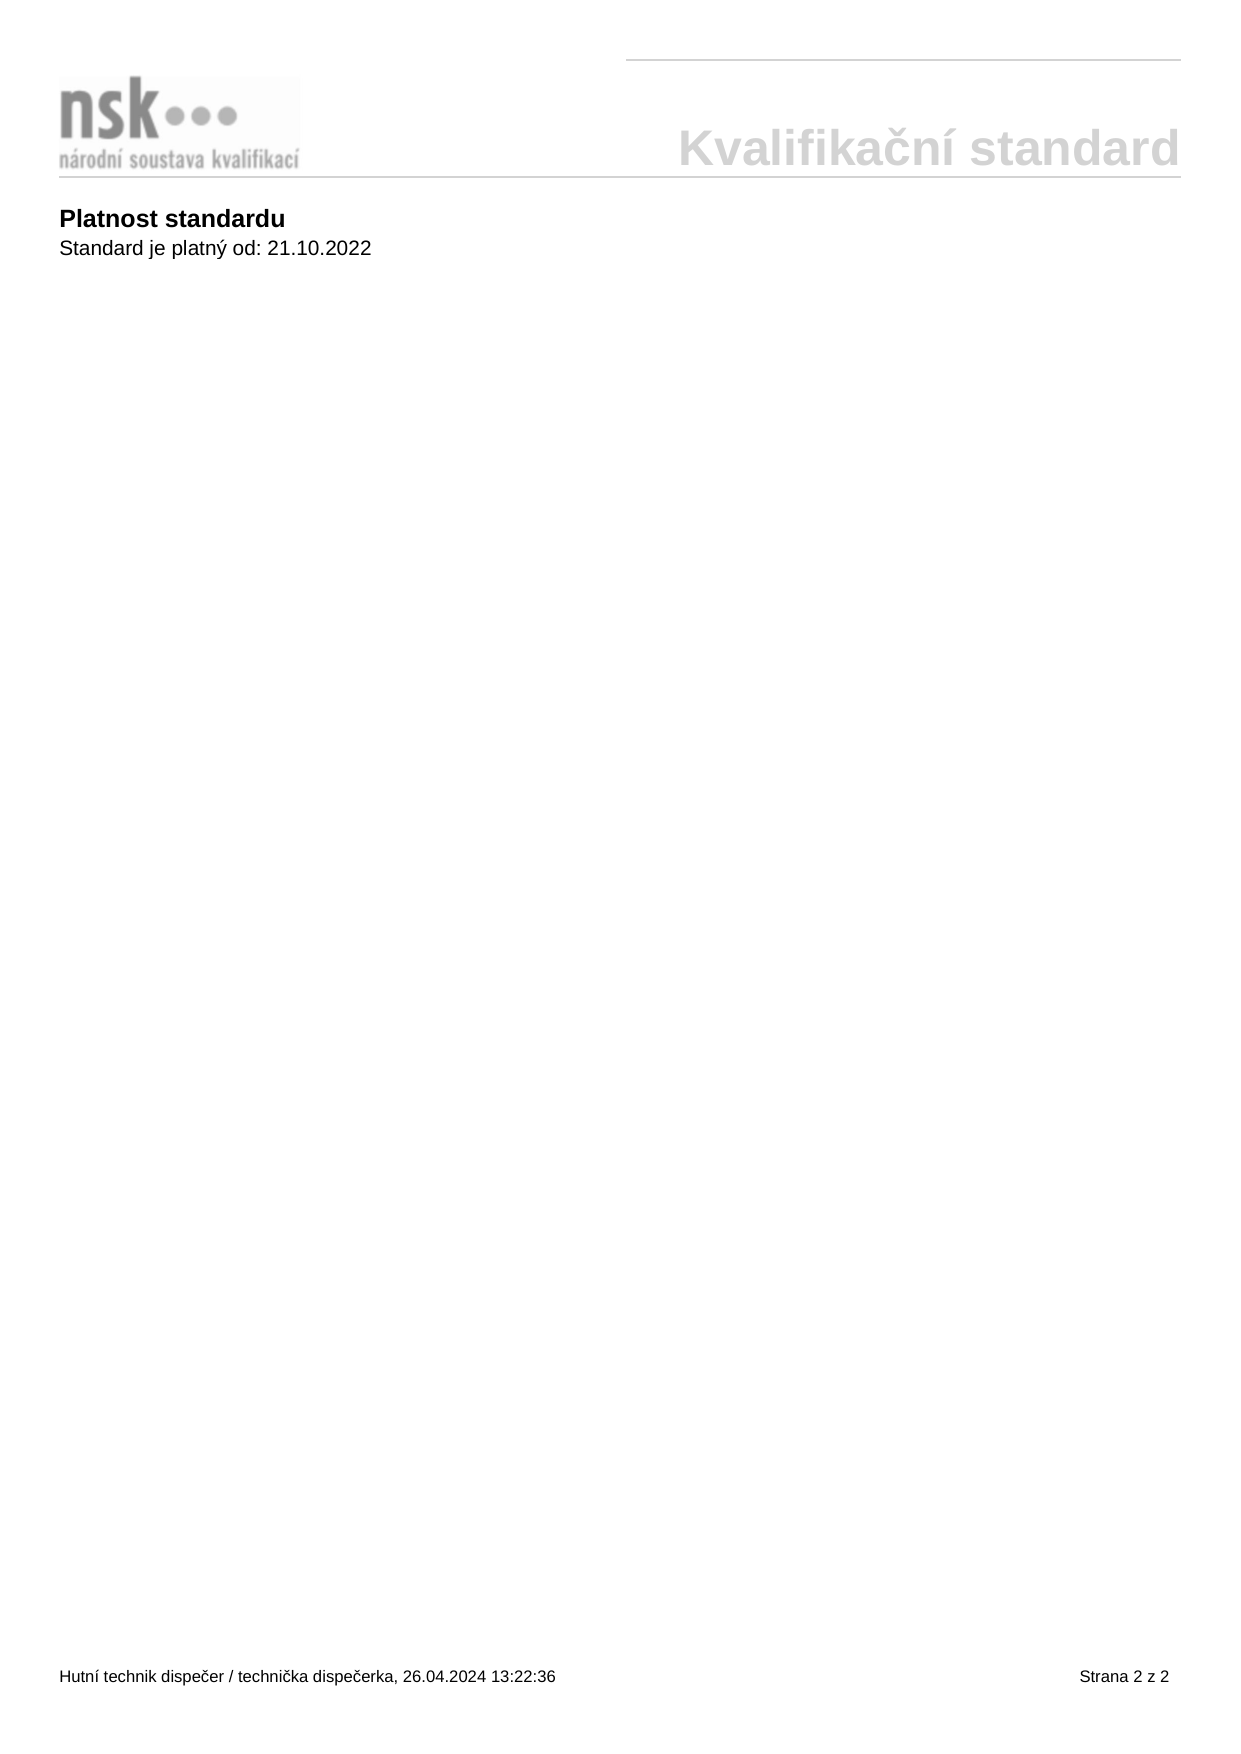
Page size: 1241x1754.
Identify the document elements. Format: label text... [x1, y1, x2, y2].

table_cell [1169, 259, 1181, 559]
table_cell [626, 259, 862, 559]
table_cell [862, 859, 1093, 1159]
table_cell [1093, 194, 1169, 200]
table_cell [620, 559, 626, 859]
table_cell [626, 859, 862, 1159]
table_cell [1093, 1159, 1169, 1409]
table_cell [484, 194, 620, 200]
table_cell [59, 178, 1181, 194]
table_cell [484, 171, 620, 176]
table_cell [626, 559, 862, 859]
table_cell [59, 259, 483, 559]
table_cell [1169, 859, 1181, 1159]
table_cell [59, 194, 483, 200]
table_cell [620, 859, 626, 1159]
table_cell [59, 559, 483, 859]
table_cell [59, 171, 483, 176]
table_cell [626, 1159, 862, 1409]
table_cell [484, 1159, 620, 1409]
table_cell [620, 1159, 626, 1409]
table_cell [1093, 559, 1169, 859]
table_cell [1093, 1409, 1169, 1658]
table_cell [620, 259, 626, 559]
table_cell [484, 559, 620, 859]
table_cell [1093, 259, 1169, 559]
table_cell [620, 1409, 626, 1658]
table_cell [626, 194, 862, 200]
table_cell [862, 1159, 1093, 1409]
table_cell Kvalifikační standard [626, 61, 1181, 176]
table_cell [1169, 194, 1181, 200]
table_cell [484, 259, 620, 559]
table_cell [484, 859, 620, 1159]
table_cell [484, 1409, 620, 1658]
table_cell [59, 1159, 483, 1409]
table_cell [1169, 1159, 1181, 1409]
table_cell [862, 194, 1093, 200]
picture [58, 59, 621, 171]
table_cell [862, 559, 1093, 859]
table_cell Hutní technik dispečer / technička dispečerka, 26.04.2024 13:22:36 [59, 1658, 862, 1694]
table_cell Standard je platný od: 21.10.2022 [59, 236, 1181, 259]
table_cell Strana 2 z 2 [862, 1658, 1169, 1694]
table_cell [862, 259, 1093, 559]
table_cell [1169, 1409, 1181, 1658]
table_cell [626, 1409, 862, 1658]
table_cell [59, 1409, 483, 1658]
table_cell [59, 859, 483, 1159]
table_cell Platnost standardu [59, 200, 1181, 236]
table_cell [1169, 1658, 1181, 1694]
table_cell [621, 59, 626, 170]
table_cell [1093, 859, 1169, 1159]
table_cell [862, 1409, 1093, 1658]
table_cell [1169, 559, 1181, 859]
